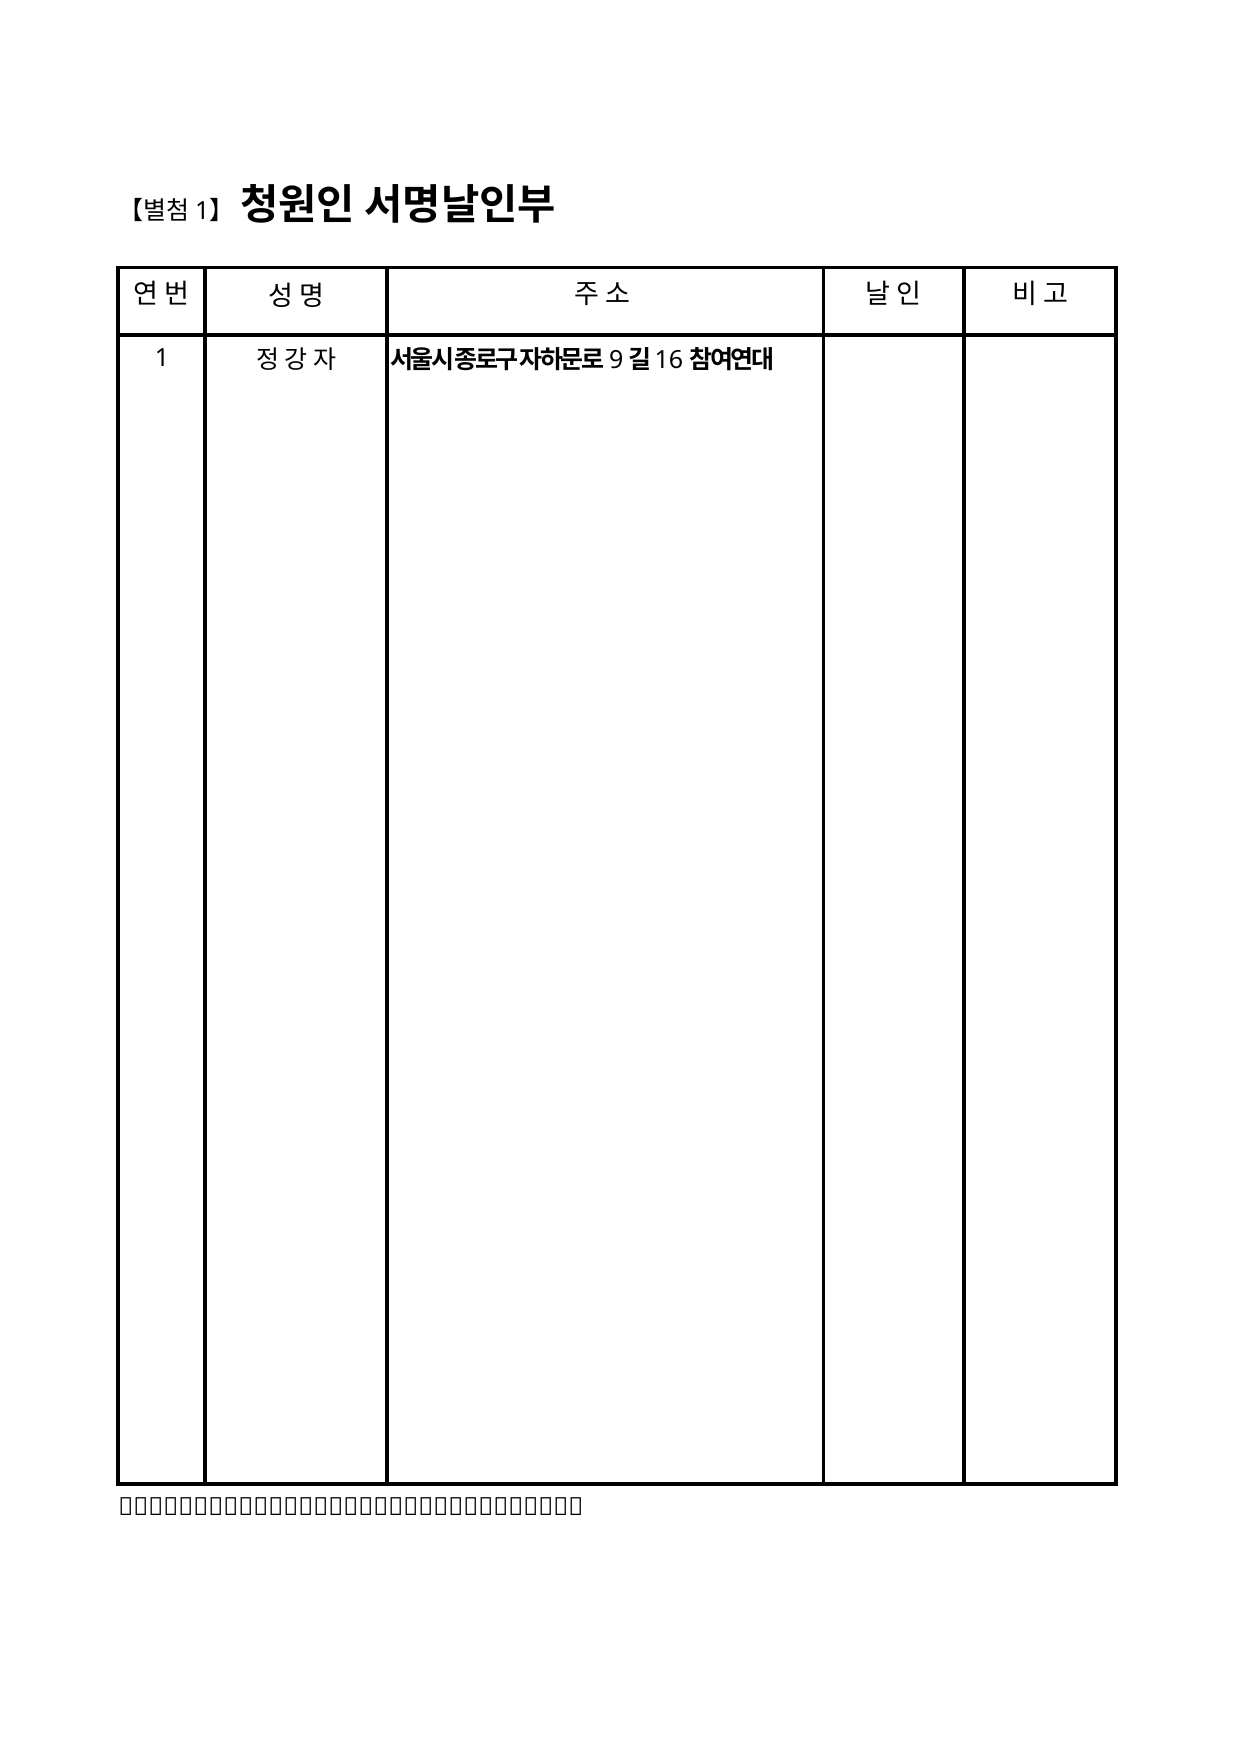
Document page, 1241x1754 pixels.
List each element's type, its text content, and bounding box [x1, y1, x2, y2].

table_cell 정 강 자 [207, 337, 385, 1482]
table_cell [825, 337, 962, 1482]
table_header 연 번 [120, 269, 203, 333]
text 【별첨 1】 청원인 서명날인부 [118, 171, 1122, 232]
table_header 비 고 [966, 269, 1114, 333]
table_header 성 명 [207, 269, 385, 333]
table_cell [966, 337, 1114, 1482]
table_cell 1 [120, 337, 203, 1482]
table_header 날 인 [825, 269, 962, 333]
table_header 주 소 [389, 269, 822, 333]
table_cell 서울시 종로구 자하문로9길 16 참여연대 [389, 337, 822, 1482]
text 󰠲󰠲󰠲󰠲󰠲󰠲󰠲󰠲󰠲󰠲󰠲󰠲󰠲󰠲󰠲󰠲󰠲󰠲󰠲󰠲󰠲󰠲󰠲󰠲󰠲󰠲󰠲󰠲󰠲󰠲󰠲 [118, 232, 1122, 1523]
